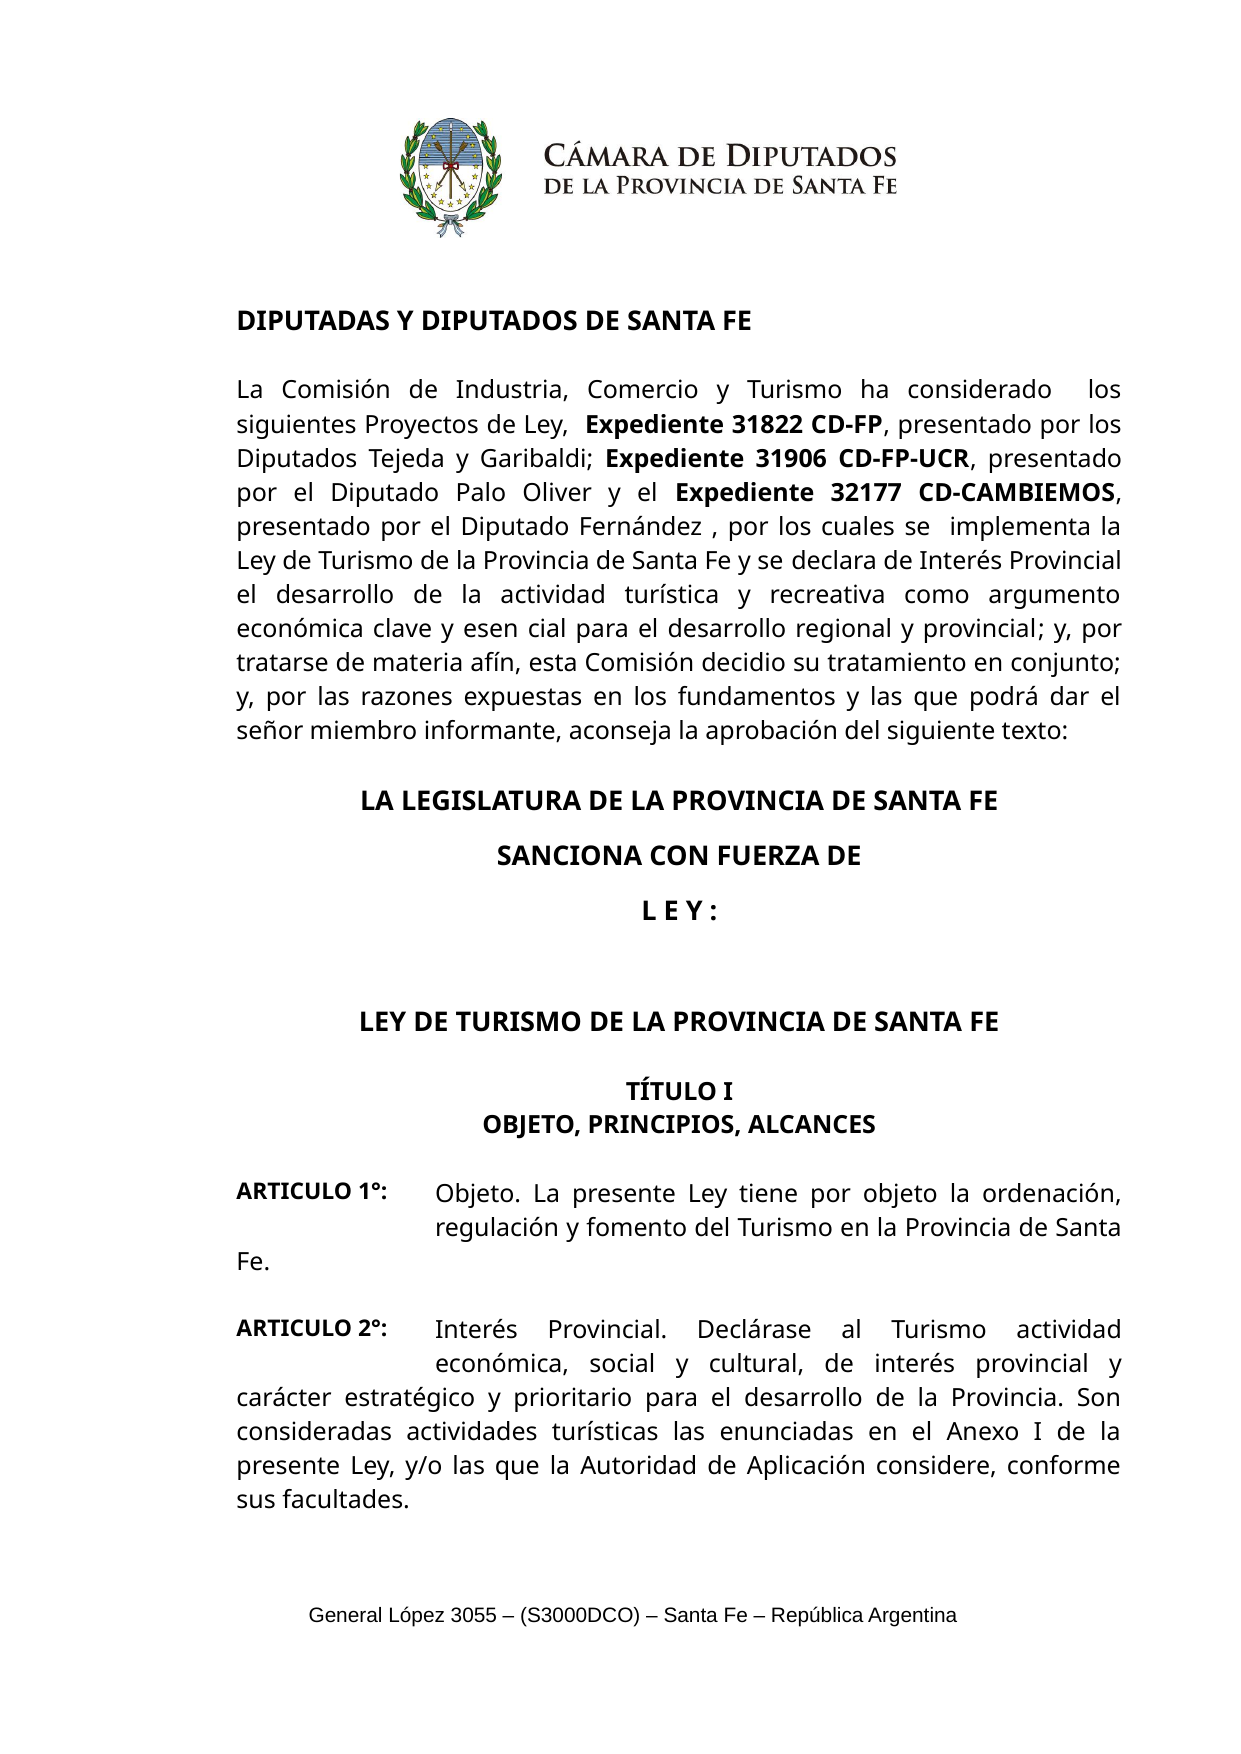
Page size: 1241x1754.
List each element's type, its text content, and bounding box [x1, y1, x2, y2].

text L E Y : [236, 892, 1122, 928]
text La Comisión de Industria, Comercio y Turismo ha considerado los siguientes Proyectos de Ley, Expediente 31822 CD-FP, presentado por los Diputados Tejeda y Garibaldi; Expediente 31906 CD-FP-UCR, presentado por el Diputado Palo Oliver y el Expediente 32177 CD-CAMBIEMOS, presentado por el Diputado Fernández , por los cuales se implementa la Ley de Turismo de la Provincia de Santa Fe y se declara de Interés Provincial el desarrollo de la actividad turística y recreativa como argumento económica clave y esen cial para el desarrollo regional y provincial; y, por tratarse de materia afín, esta Comisión decidio su tratamiento en conjunto; y, por las razones expuestas en los fundamentos y las que podrá dar el señor miembro informante, aconseja la aprobación del siguiente texto: [236, 372, 1122, 747]
text TÍTULO I [236, 1073, 1122, 1107]
text SANCIONA CON FUERZA DE [236, 836, 1122, 873]
text OBJETO, PRINCIPIOS, ALCANCES [236, 1107, 1122, 1141]
table_header ARTICULO 2°: [236, 1312, 435, 1349]
table_header ARTICULO 1°: [236, 1175, 435, 1212]
text Interés Provincial. Declárase al Turismo actividad económica, social y cultural, de interés provincial y carácter estratégico y prioritario para el desarrollo de la Provincia. Son consideradas actividades turísticas las enunciadas en el Anexo I de la presente Ley, y/o las que la Autoridad de Aplicación considere, conforme sus facultades. [236, 1312, 1122, 1516]
text LA LEGISLATURA DE LA PROVINCIA DE SANTA FE [236, 781, 1122, 818]
text Objeto. La presente Ley tiene por objeto la ordenación, regulación y fomento del Turismo en la Provincia de Santa Fe. [236, 1175, 1122, 1277]
text DIPUTADAS Y DIPUTADOS DE SANTA FE [236, 301, 1122, 338]
picture [399, 118, 897, 242]
text LEY DE TURISMO DE LA PROVINCIA DE SANTA FE [236, 1002, 1122, 1039]
